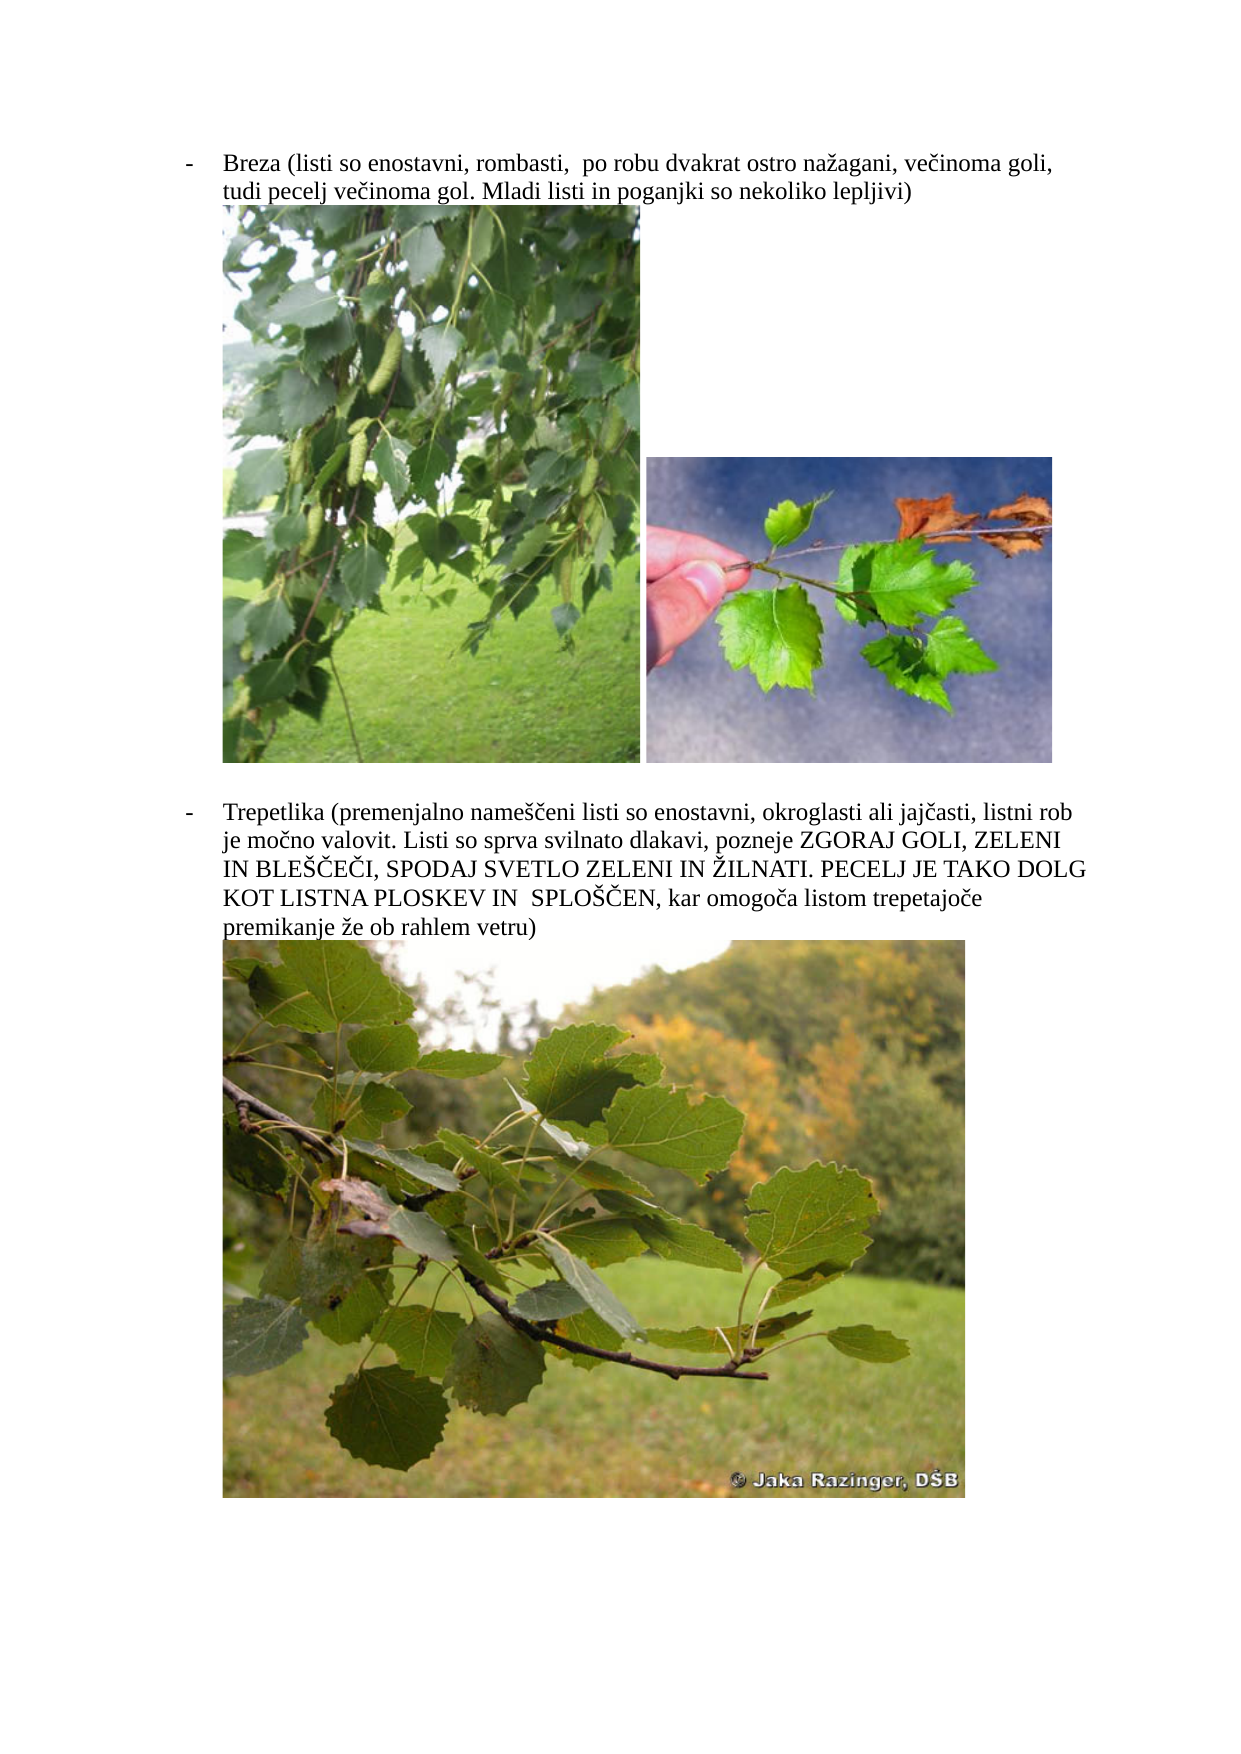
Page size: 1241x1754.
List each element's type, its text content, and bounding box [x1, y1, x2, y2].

picture [222, 205, 641, 763]
picture [646, 457, 1053, 763]
picture [222, 940, 966, 1498]
list Breza (listi so enostavni, rombasti, po robu dvakrat ostro nažagani, večinoma goli, tudi pecelj večinoma gol. Mladi listi in poganjki so nekoliko lepljivi) [185, 148, 1093, 205]
list Trepetlika (premenjalno nameščeni listi so enostavni, okroglasti ali jajčasti, listni rob je močno valovit. Listi so sprva svilnato dlakavi, pozneje ZGORAJ GOLI, ZELENI IN BLEŠČEČI, SPODAJ SVETLO ZELENI IN ŽILNATI. PECELJ JE TAKO DOLG KOT LISTNA PLOSKEV IN SPLOŠČEN, kar omogoča listom trepetajoče premikanje že ob rahlem vetru) [185, 797, 1093, 941]
